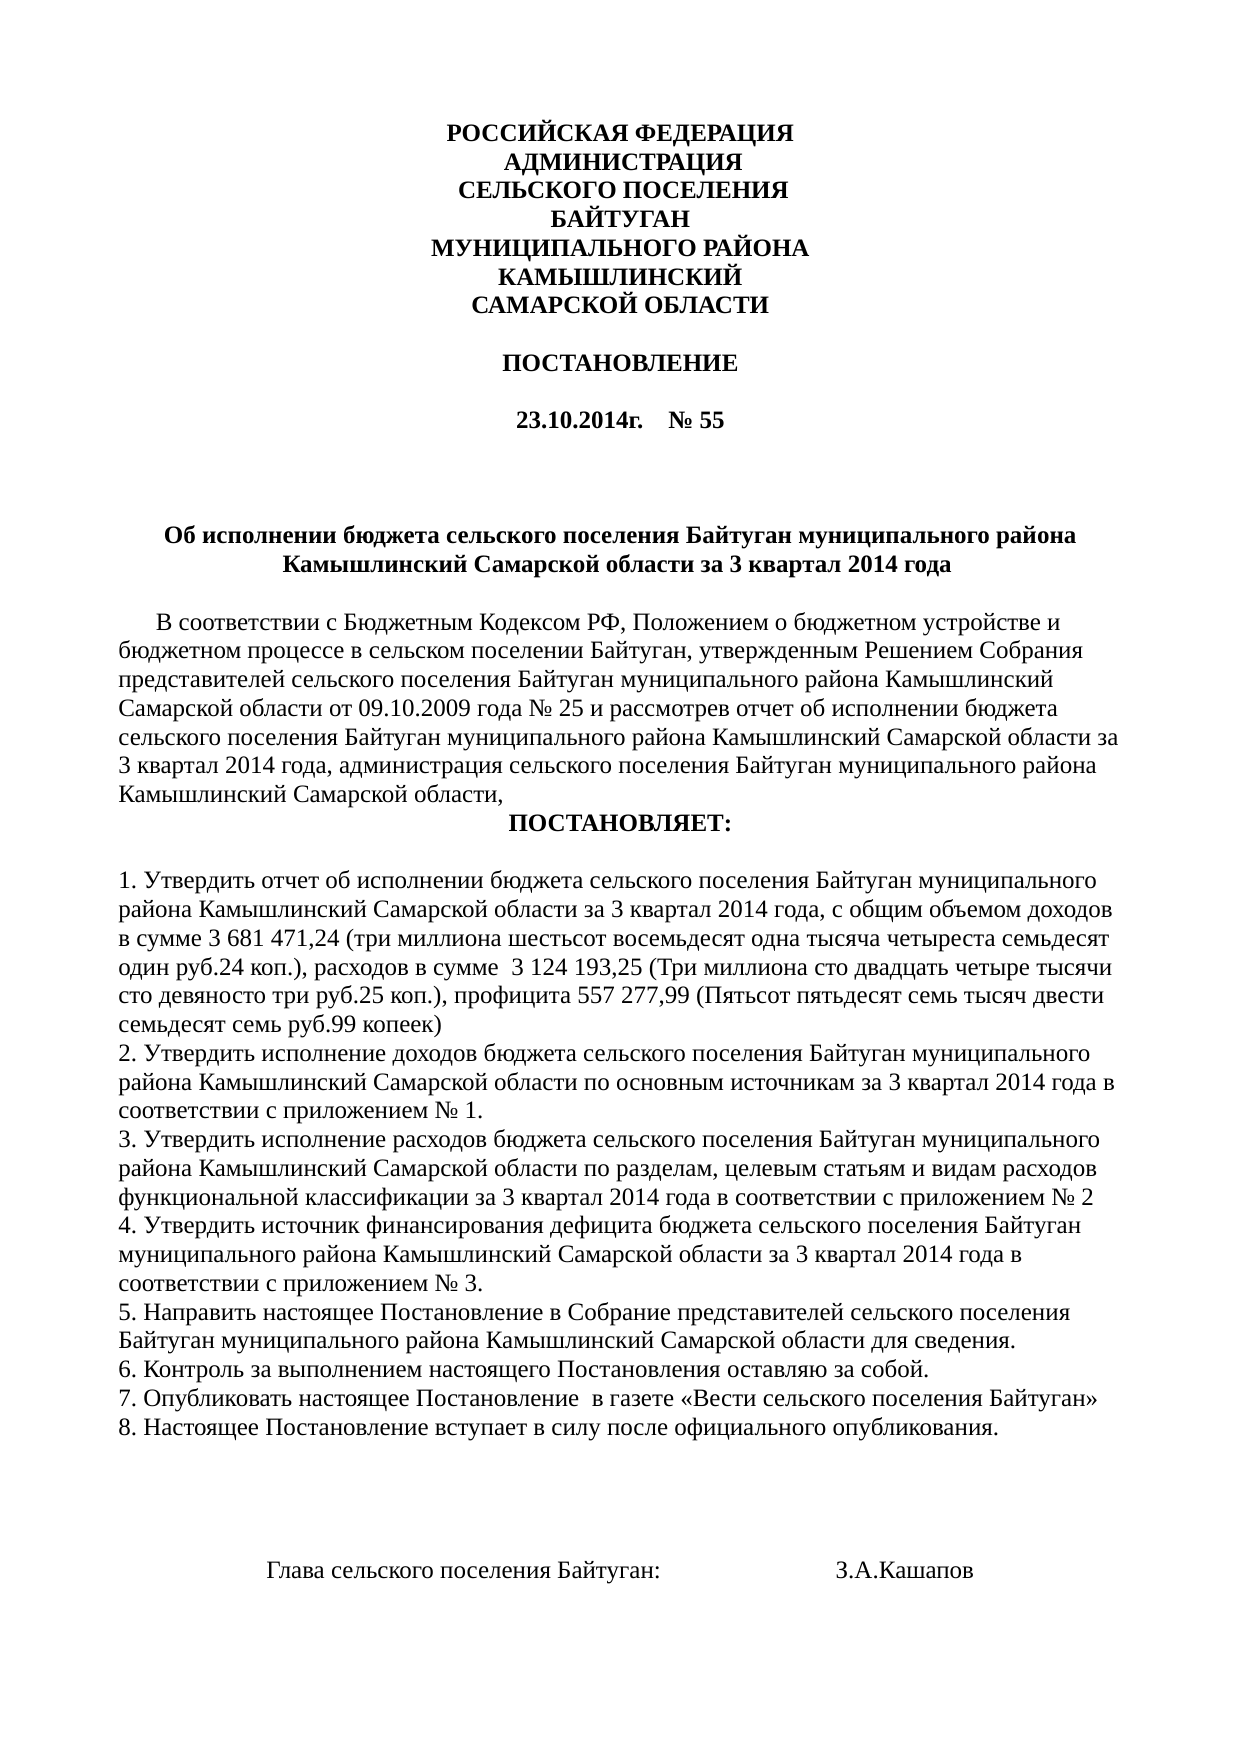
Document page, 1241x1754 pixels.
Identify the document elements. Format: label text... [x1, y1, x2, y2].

text 7. Опубликовать настоящее Постановление в газете «Вести сельского поселения Байтуган» [118, 1383, 1122, 1412]
text 23.10.2014г. № 55 [118, 406, 1122, 434]
text АДМИНИСТРАЦИЯ [118, 147, 1122, 176]
text Глава сельского поселения Байтуган: З.А.Кашапов [118, 1556, 1122, 1584]
text РОССИЙСКАЯ ФЕДЕРАЦИЯ [118, 118, 1122, 147]
text ПОСТАНОВЛЕНИЕ [118, 348, 1122, 377]
text 3. Утвердить исполнение расходов бюджета сельского поселения Байтуган муниципального района Камышлинский Самарской области по разделам, целевым статьям и видам расходов функциональной классификации за 3 квартал 2014 года в соответствии с приложением № 2 [118, 1124, 1122, 1211]
text БАЙТУГАН [118, 204, 1122, 233]
text В соответствии с Бюджетным Кодексом РФ, Положением о бюджетном устройстве и бюджетном процессе в сельском поселении Байтуган, утвержденным Решением Собрания представителей сельского поселения Байтуган муниципального района Камышлинский Самарской области от 09.10.2009 года № 25 и рассмотрев отчет об исполнении бюджета сельского поселения Байтуган муниципального района Камышлинский Самарской области за 3 квартал 2014 года, администрация сельского поселения Байтуган муниципального района Камышлинский Самарской области, [118, 607, 1122, 808]
text 1. Утвердить отчет об исполнении бюджета сельского поселения Байтуган муниципального района Камышлинский Самарской области за 3 квартал 2014 года, с общим объемом доходов в сумме 3 681 471,24 (три миллиона шестьсот восемьдесят одна тысяча четыреста семьдесят один руб.24 коп.), расходов в сумме 3 124 193,25 (Три миллиона сто двадцать четыре тысячи сто девяносто три руб.25 коп.), профицита 557 277,99 (Пятьсот пятьдесят семь тысяч двести семьдесят семь руб.99 копеек) [118, 866, 1122, 1038]
text 2. Утвердить исполнение доходов бюджета сельского поселения Байтуган муниципального района Камышлинский Самарской области по основным источникам за 3 квартал 2014 года в соответствии с приложением № 1. [118, 1038, 1122, 1124]
text Об исполнении бюджета сельского поселения Байтуган муниципального района Камышлинский Самарской области за 3 квартал 2014 года [118, 521, 1122, 578]
text 6. Контроль за выполнением настоящего Постановления оставляю за собой. [118, 1354, 1122, 1383]
text СЕЛЬСКОГО ПОСЕЛЕНИЯ [118, 176, 1122, 204]
text 5. Направить настоящее Постановление в Собрание представителей сельского поселения Байтуган муниципального района Камышлинский Самарской области для сведения. [118, 1297, 1122, 1354]
text МУНИЦИПАЛЬНОГО РАЙОНА [118, 233, 1122, 262]
text 8. Настоящее Постановление вступает в силу после официального опубликования. [118, 1412, 1122, 1441]
text ПОСТАНОВЛЯЕТ: [118, 808, 1122, 837]
text 4. Утвердить источник финансирования дефицита бюджета сельского поселения Байтуган муниципального района Камышлинский Самарской области за 3 квартал 2014 года в соответствии с приложением № 3. [118, 1211, 1122, 1297]
text САМАРСКОЙ ОБЛАСТИ [118, 291, 1122, 319]
text КАМЫШЛИНСКИЙ [118, 262, 1122, 291]
